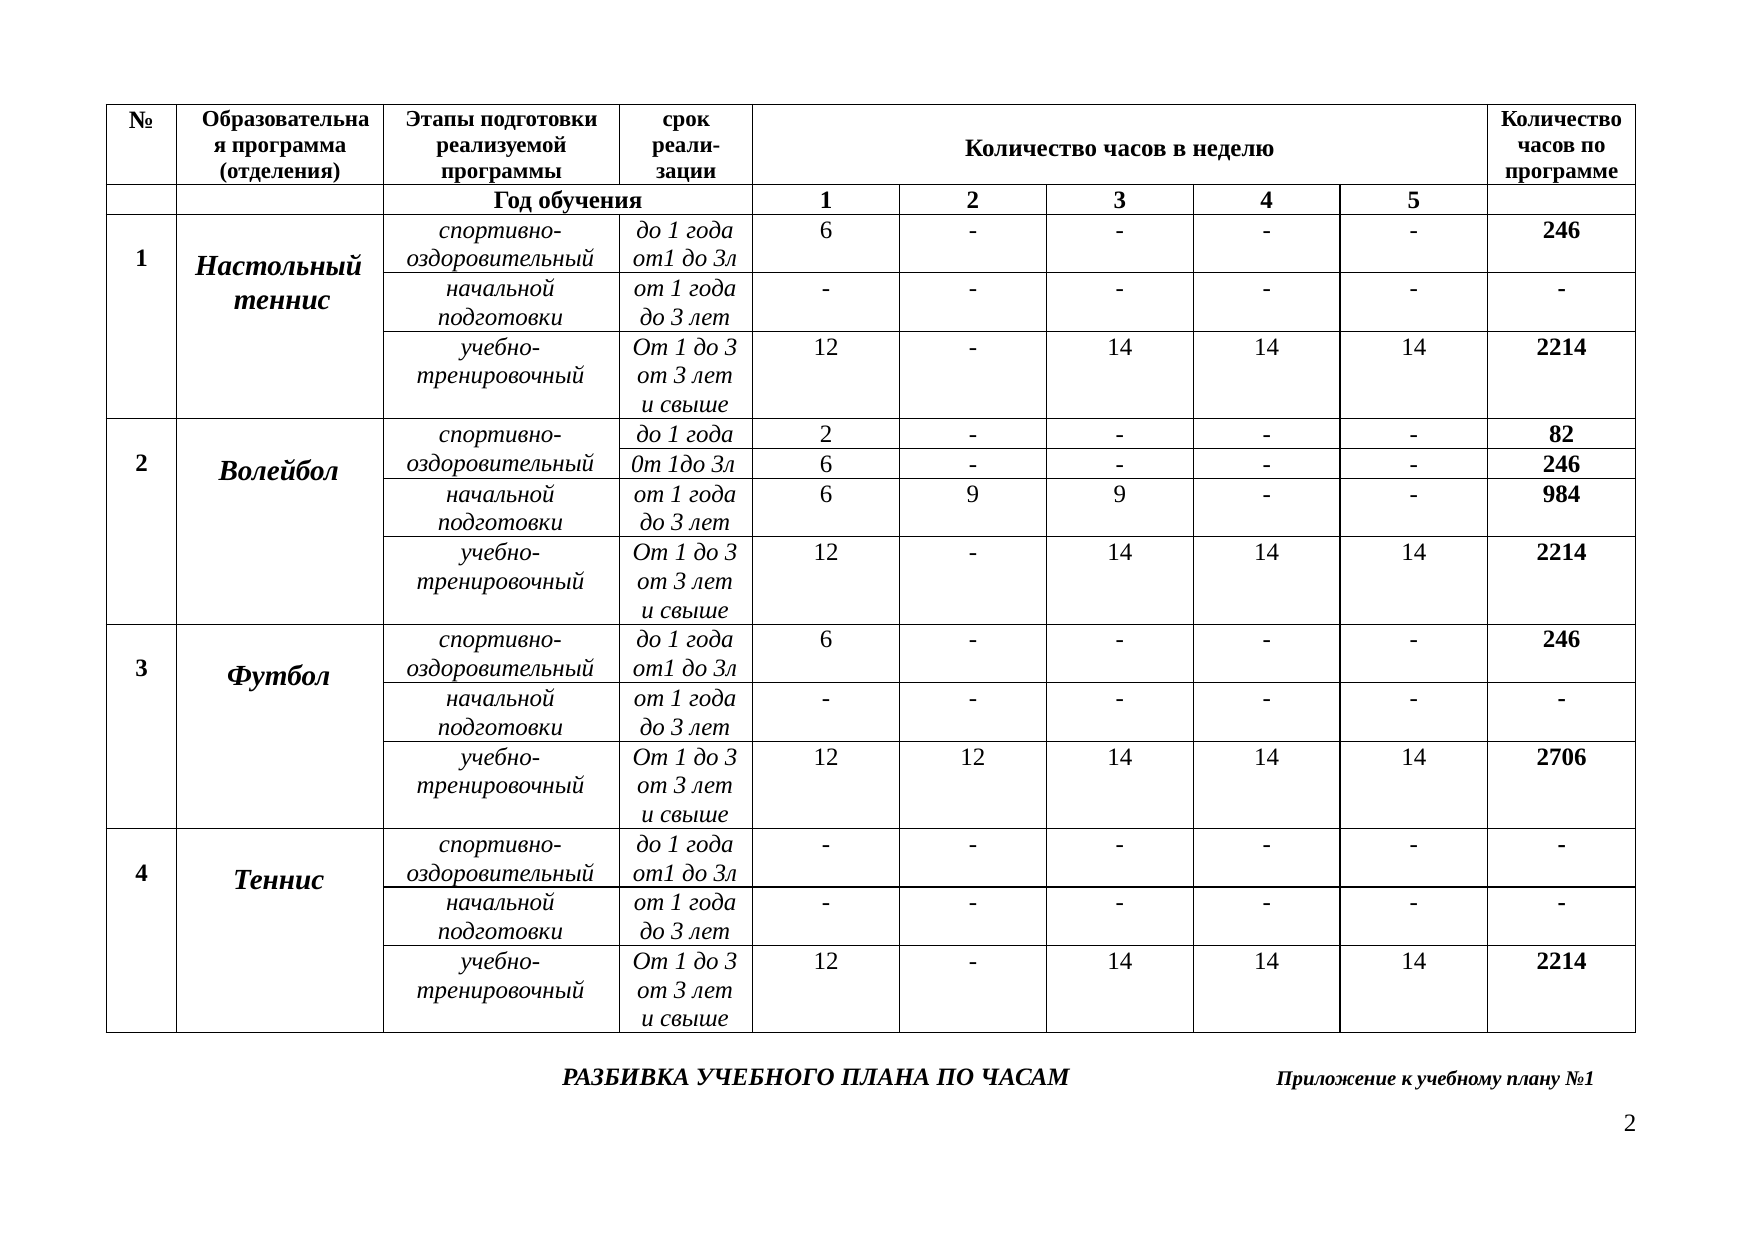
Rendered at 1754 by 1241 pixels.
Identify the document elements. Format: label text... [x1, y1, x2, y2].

table_cell 4 [1194, 185, 1339, 214]
table_cell до 1 года [620, 419, 752, 448]
table_cell - [1341, 479, 1487, 536]
table_cell - [900, 537, 1046, 623]
table_cell - [1047, 215, 1193, 272]
table_cell 3 [1047, 185, 1193, 214]
table_cell - [900, 829, 1046, 886]
table_cell 3 [107, 625, 176, 828]
table_cell - [1047, 419, 1193, 448]
table_cell от 1 года до 3 лет [620, 683, 752, 741]
table_cell 14 [1194, 742, 1339, 828]
table_cell - [1047, 683, 1193, 741]
table_cell 9 [1047, 479, 1193, 536]
table_cell - [1194, 273, 1339, 331]
table_header Этапы подготовки реализуемой программы [384, 105, 619, 184]
table_cell 1 [107, 215, 176, 418]
table_cell 984 [1488, 479, 1635, 536]
table_cell 12 [753, 946, 899, 1032]
table_cell - [1341, 625, 1487, 682]
table_cell - [753, 683, 899, 741]
table_cell От 1 до 3 от 3 лет и свыше [620, 946, 752, 1032]
table_cell - [1488, 888, 1635, 945]
table_cell 5 [1341, 185, 1487, 214]
table_cell спортивно-оздоровительный [384, 419, 619, 478]
table_cell Год обучения [384, 185, 752, 214]
table_cell Настольный теннис [177, 215, 383, 418]
table_header Количество часов по программе [1488, 105, 1635, 184]
table_cell - [1194, 683, 1339, 741]
table_cell - [1341, 683, 1487, 741]
table_cell начальной подготовки [384, 683, 619, 741]
table_cell начальной подготовки [384, 888, 619, 945]
table_cell - [1341, 419, 1487, 448]
table_cell - [753, 888, 899, 945]
table_cell от 1 года до 3 лет [620, 273, 752, 331]
table_cell - [1194, 625, 1339, 682]
table_cell 12 [753, 332, 899, 418]
table_header № [107, 105, 176, 184]
table_cell 6 [753, 449, 899, 478]
table_header Количество часов в неделю [753, 105, 1487, 184]
table_cell 4 [107, 829, 176, 1032]
table_cell [107, 185, 176, 214]
table_cell - [1341, 829, 1487, 886]
table_cell - [1047, 449, 1193, 478]
table_cell 14 [1194, 537, 1339, 623]
table_cell от 1 года до 3 лет [620, 479, 752, 536]
table_cell 2214 [1488, 332, 1635, 418]
table_cell 6 [753, 479, 899, 536]
table_cell - [1194, 419, 1339, 448]
table_cell учебно-тренировочный [384, 742, 619, 828]
table_cell 14 [1047, 332, 1193, 418]
table_cell - [900, 215, 1046, 272]
table_cell 1 [753, 185, 899, 214]
table_cell начальной подготовки [384, 273, 619, 331]
table_header срок реали- зации [620, 105, 752, 184]
table_cell спортивно-оздоровительный [384, 215, 619, 272]
table_cell - [900, 625, 1046, 682]
table_cell 2 [900, 185, 1046, 214]
table_cell начальной подготовки [384, 479, 619, 536]
table_cell 14 [1194, 332, 1339, 418]
table_cell - [900, 946, 1046, 1032]
table_cell 2214 [1488, 537, 1635, 623]
table_cell до 1 года от1 до 3л [620, 829, 752, 886]
table_header Образовательная программа (отделения) [177, 105, 383, 184]
table_cell 14 [1047, 742, 1193, 828]
table_cell [177, 185, 383, 214]
table_cell - [900, 888, 1046, 945]
table_cell От 1 до 3 от 3 лет и свыше [620, 537, 752, 623]
table_cell - [1194, 888, 1339, 945]
table_cell до 1 года от1 до 3л [620, 215, 752, 272]
table_cell [1488, 185, 1635, 214]
table_cell 12 [753, 537, 899, 623]
table_cell 14 [1047, 946, 1193, 1032]
table_cell - [1488, 829, 1635, 886]
table_cell 14 [1341, 332, 1487, 418]
table_cell 2 [753, 419, 899, 448]
table_cell 14 [1047, 537, 1193, 623]
table_cell Теннис [177, 829, 383, 1032]
table_cell учебно-тренировочный [384, 946, 619, 1032]
table_cell - [1194, 215, 1339, 272]
table_cell - [900, 449, 1046, 478]
table_cell учебно-тренировочный [384, 332, 619, 418]
table_cell 2214 [1488, 946, 1635, 1032]
table_cell 12 [753, 742, 899, 828]
table_cell спортивно-оздоровительный [384, 625, 619, 682]
table_cell до 1 года от1 до 3л [620, 625, 752, 682]
table_cell 14 [1341, 537, 1487, 623]
table_cell учебно-тренировочный [384, 537, 619, 623]
table_cell - [1341, 273, 1487, 331]
table_cell Футбол [177, 625, 383, 828]
table_cell спортивно-оздоровительный [384, 829, 619, 886]
table_cell 0т 1до 3л [620, 449, 752, 478]
table_cell - [1488, 273, 1635, 331]
table_cell Волейбол [177, 419, 383, 623]
table_cell 14 [1341, 742, 1487, 828]
table_cell - [1047, 273, 1193, 331]
table_cell 246 [1488, 215, 1635, 272]
table_cell 2706 [1488, 742, 1635, 828]
table_cell 246 [1488, 449, 1635, 478]
table_cell - [1488, 683, 1635, 741]
table_cell От 1 до 3 от 3 лет и свыше [620, 332, 752, 418]
table_cell 12 [900, 742, 1046, 828]
table_cell - [1047, 888, 1193, 945]
table_cell - [753, 829, 899, 886]
text РАЗБИВКА УЧЕБНОГО ПЛАНА ПО ЧАСАМ Приложение к учебному плану №1 [118, 1062, 1636, 1091]
table_cell - [900, 332, 1046, 418]
table_cell - [1047, 829, 1193, 886]
table_cell 14 [1341, 946, 1487, 1032]
table_cell - [753, 273, 899, 331]
table_cell 9 [900, 479, 1046, 536]
table_cell От 1 до 3 от 3 лет и свыше [620, 742, 752, 828]
table_cell 6 [753, 215, 899, 272]
table_cell - [1194, 829, 1339, 886]
table_cell - [900, 273, 1046, 331]
table_cell - [1341, 449, 1487, 478]
table_cell 2 [107, 419, 176, 623]
table_cell 6 [753, 625, 899, 682]
table_cell от 1 года до 3 лет [620, 888, 752, 945]
table_cell - [1341, 215, 1487, 272]
table_cell - [900, 683, 1046, 741]
table_cell - [1047, 625, 1193, 682]
table_cell 82 [1488, 419, 1635, 448]
table_cell - [900, 419, 1046, 448]
table_cell 246 [1488, 625, 1635, 682]
table_cell - [1341, 888, 1487, 945]
table_cell - [1194, 449, 1339, 478]
table_cell - [1194, 479, 1339, 536]
table_cell 14 [1194, 946, 1339, 1032]
